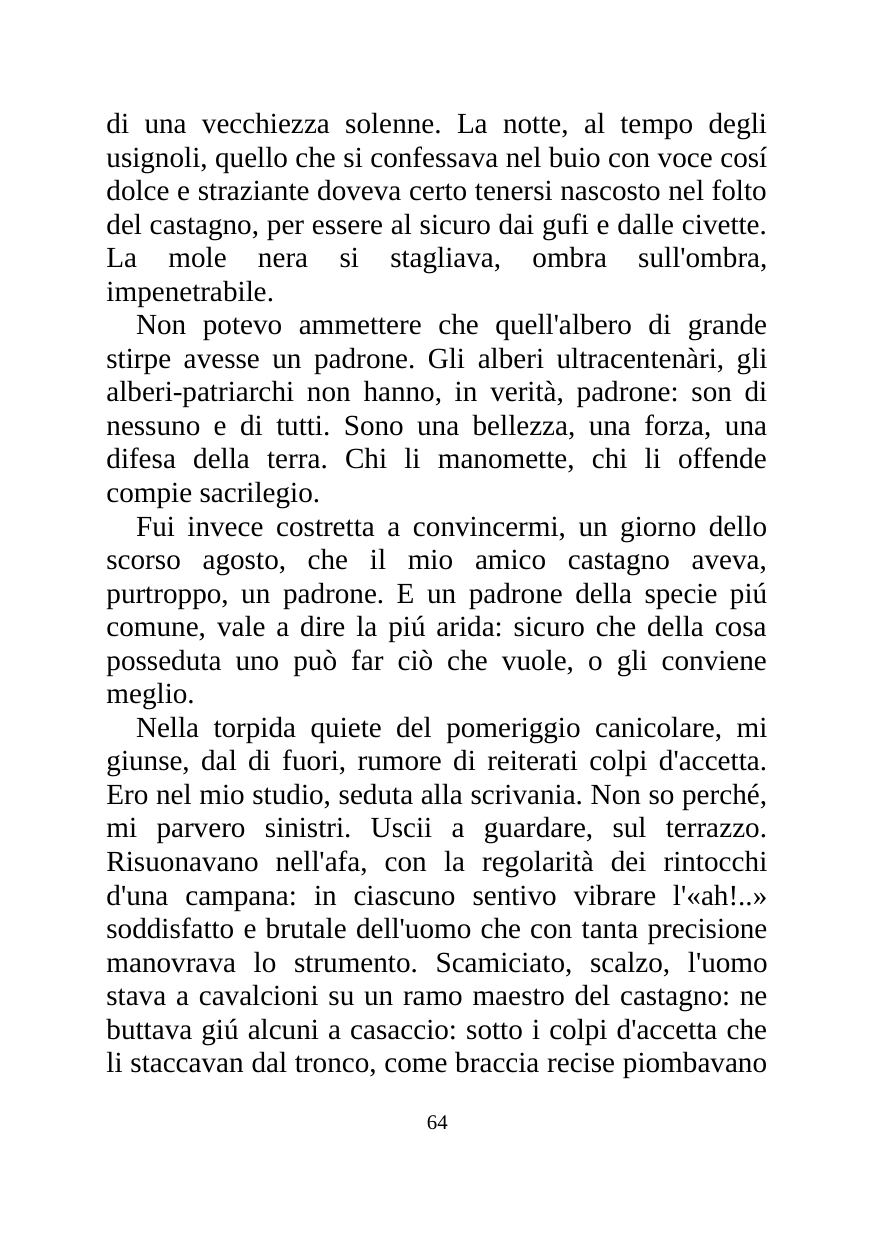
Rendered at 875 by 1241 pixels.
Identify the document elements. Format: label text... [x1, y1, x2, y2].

text Fui invece costretta a convincermi, un giorno dello scorso agosto, che il mio amico castagno aveva, purtroppo, un padrone. E un padrone della specie piú comune, vale a dire la piú arida: sicuro che della cosa posseduta uno può far ciò che vuole, o gli conviene meglio. [106, 509, 768, 710]
text di una vecchiezza solenne. La notte, al tempo degli usignoli, quello che si confessava nel buio con voce cosí dolce e straziante doveva certo tenersi nascosto nel folto del castagno, per essere al sicuro dai gufi e dalle civette. La mole nera si stagliava, ombra sull'ombra, impenetrabile. [106, 106, 768, 307]
text Non potevo ammettere che quell'albero di grande stirpe avesse un padrone. Gli alberi ultracentenàri, gli alberi-patriarchi non hanno, in verità, padrone: son di nessuno e di tutti. Sono una bellezza, una forza, una difesa della terra. Chi li manomette, chi li offende compie sacrilegio. [106, 307, 768, 509]
text Nella torpida quiete del pomeriggio canicolare, mi giunse, dal di fuori, rumore di reiterati colpi d'accetta. Ero nel mio studio, seduta alla scrivania. Non so perché, mi parvero sinistri. Uscii a guardare, sul terrazzo. Risuonavano nell'afa, con la regolarità dei rintocchi d'una campana: in ciascuno sentivo vibrare l'«ah!..» soddisfatto e brutale dell'uomo che con tanta precisione manovrava lo strumento. Scamiciato, scalzo, l'uomo stava a cavalcioni su un ramo maestro del castagno: ne buttava giú alcuni a casaccio: sotto i colpi d'accetta che li staccavan dal tronco, come braccia recise piombavano [106, 710, 768, 1079]
